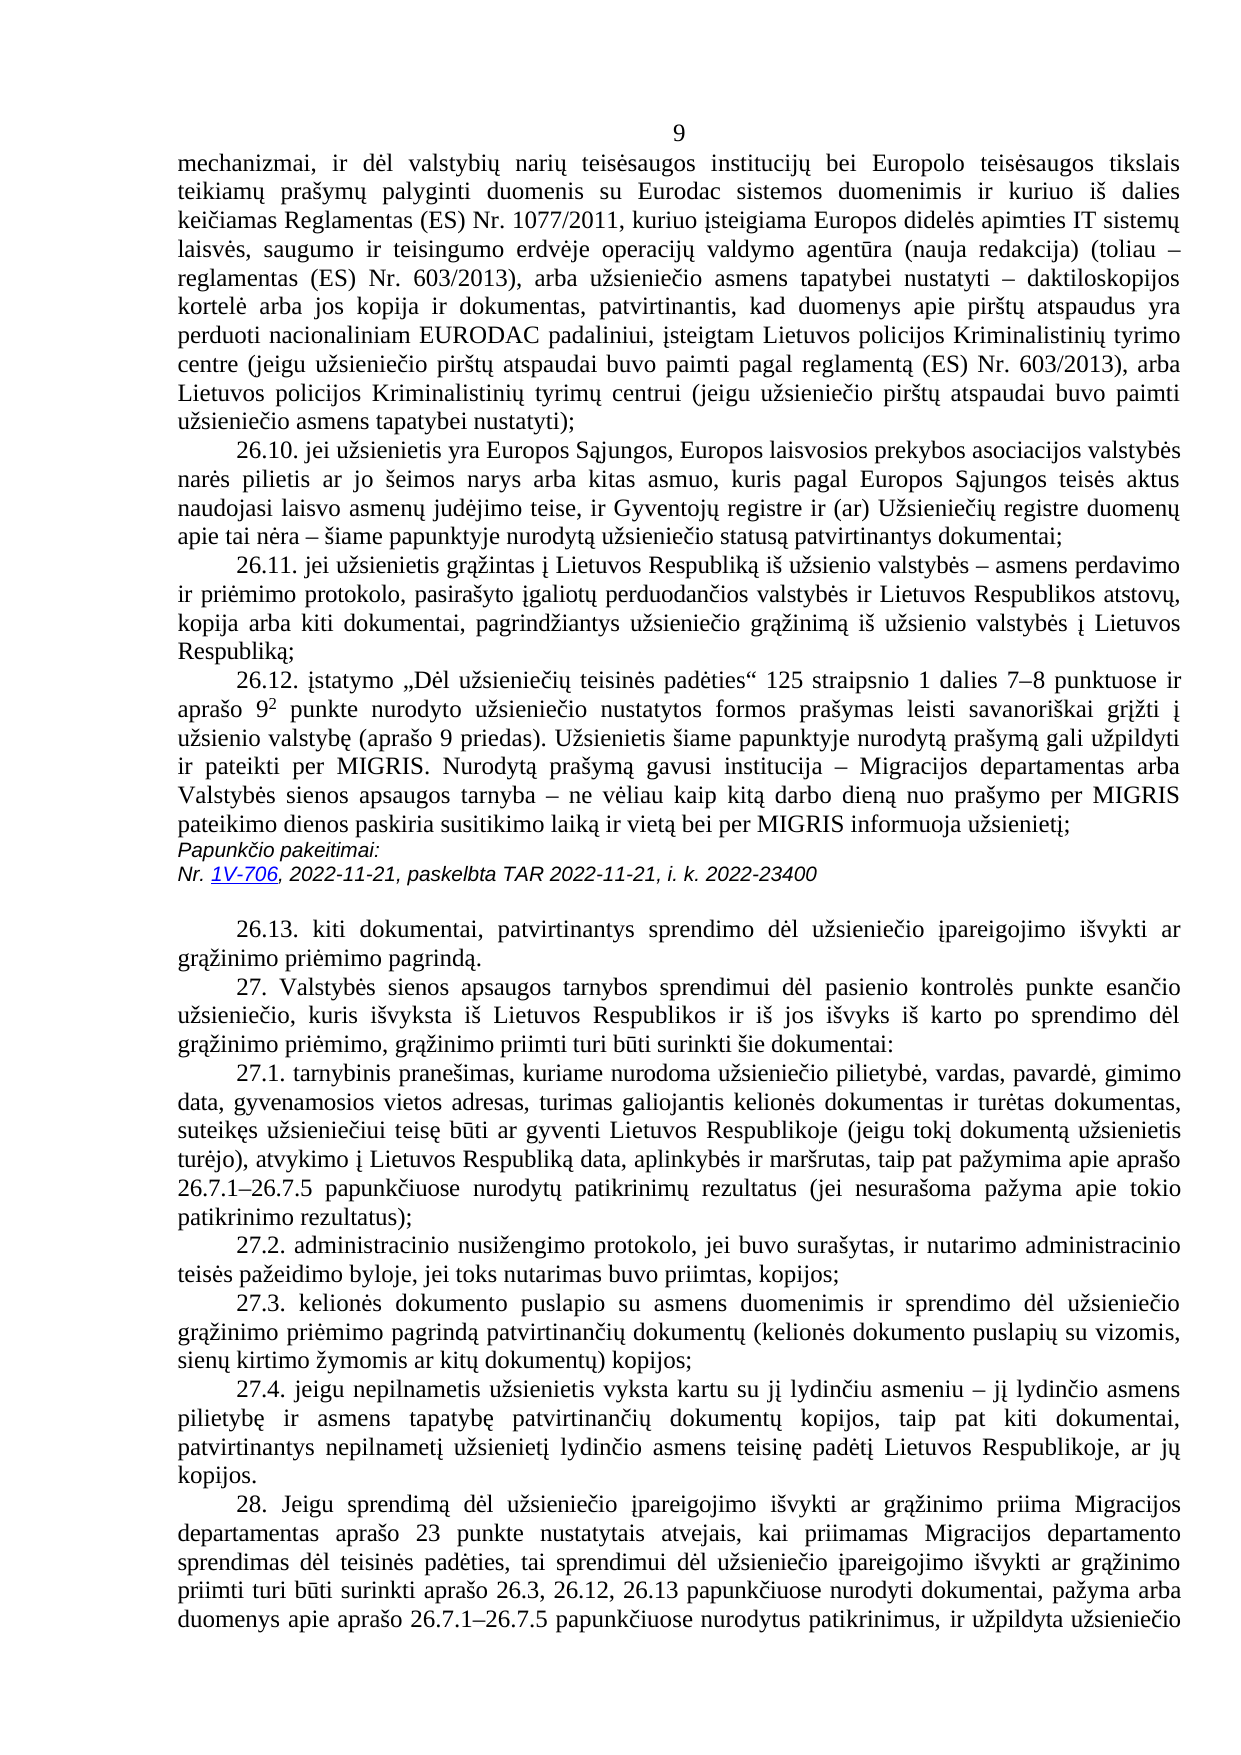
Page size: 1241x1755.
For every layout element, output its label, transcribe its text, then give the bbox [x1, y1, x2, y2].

text 27. Valstybės sienos apsaugos tarnybos sprendimui dėl pasienio kontrolės punkte esančio užsieniečio, kuris išvyksta iš Lietuvos Respublikos ir iš jos išvyks iš karto po sprendimo dėl grąžinimo priėmimo, grąžinimo priimti turi būti surinkti šie dokumentai: [177, 972, 1181, 1058]
text 26.11. jei užsienietis grąžintas į Lietuvos Respubliką iš užsienio valstybės – asmens perdavimo ir priėmimo protokolo, pasirašyto įgaliotų perduodančios valstybės ir Lietuvos Respublikos atstovų, kopija arba kiti dokumentai, pagrindžiantys užsieniečio grąžinimą iš užsienio valstybės į Lietuvos Respubliką; [177, 550, 1181, 665]
text 27.3. kelionės dokumento puslapio su asmens duomenimis ir sprendimo dėl užsieniečio grąžinimo priėmimo pagrindą patvirtinančių dokumentų (kelionės dokumento puslapių su vizomis, sienų kirtimo žymomis ar kitų dokumentų) kopijos; [177, 1288, 1181, 1374]
text 27.4. jeigu nepilnametis užsienietis vyksta kartu su jį lydinčiu asmeniu – jį lydinčio asmens pilietybę ir asmens tapatybę patvirtinančių dokumentų kopijos, taip pat kiti dokumentai, patvirtinantys nepilnametį užsienietį lydinčio asmens teisinę padėtį Lietuvos Respublikoje, ar jų kopijos. [177, 1374, 1181, 1489]
text 27.1. tarnybinis pranešimas, kuriame nurodoma užsieniečio pilietybė, vardas, pavardė, gimimo data, gyvenamosios vietos adresas, turimas galiojantis kelionės dokumentas ir turėtas dokumentas, suteikęs užsieniečiui teisę būti ar gyventi Lietuvos Respublikoje (jeigu tokį dokumentą užsienietis turėjo), atvykimo į Lietuvos Respubliką data, aplinkybės ir maršrutas, taip pat pažymima apie aprašo 26.7.1–26.7.5 papunkčiuose nurodytų patikrinimų rezultatus (jei nesurašoma pažyma apie tokio patikrinimo rezultatus); [177, 1058, 1181, 1231]
text 26.10. jei užsienietis yra Europos Sąjungos, Europos laisvosios prekybos asociacijos valstybės narės pilietis ar jo šeimos narys arba kitas asmuo, kuris pagal Europos Sąjungos teisės aktus naudojasi laisvo asmenų judėjimo teise, ir Gyventojų registre ir (ar) Užsieniečių registre duomenų apie tai nėra – šiame papunktyje nurodytą užsieniečio statusą patvirtinantys dokumentai; [177, 435, 1181, 550]
text mechanizmai, ir dėl valstybių narių teisėsaugos institucijų bei Europolo teisėsaugos tikslais teikiamų prašymų palyginti duomenis su Eurodac sistemos duomenimis ir kuriuo iš dalies keičiamas Reglamentas (ES) Nr. 1077/2011, kuriuo įsteigiama Europos didelės apimties IT sistemų laisvės, saugumo ir teisingumo erdvėje operacijų valdymo agentūra (nauja redakcija) (toliau – reglamentas (ES) Nr. 603/2013), arba užsieniečio asmens tapatybei nustatyti – daktiloskopijos kortelė arba jos kopija ir dokumentas, patvirtinantis, kad duomenys apie pirštų atspaudus yra perduoti nacionaliniam EURODAC padaliniui, įsteigtam Lietuvos policijos Kriminalistinių tyrimo centre (jeigu užsieniečio pirštų atspaudai buvo paimti pagal reglamentą (ES) Nr. 603/2013), arba Lietuvos policijos Kriminalistinių tyrimų centrui (jeigu užsieniečio pirštų atspaudai buvo paimti užsieniečio asmens tapatybei nustatyti); [177, 148, 1181, 435]
text 27.2. administracinio nusižengimo protokolo, jei buvo surašytas, ir nutarimo administracinio teisės pažeidimo byloje, jei toks nutarimas buvo priimtas, kopijos; [177, 1231, 1181, 1288]
text 28. Jeigu sprendimą dėl užsieniečio įpareigojimo išvykti ar grąžinimo priima Migracijos departamentas aprašo 23 punkte nustatytais atvejais, kai priimamas Migracijos departamento sprendimas dėl teisinės padėties, tai sprendimui dėl užsieniečio įpareigojimo išvykti ar grąžinimo priimti turi būti surinkti aprašo 26.3, 26.12, 26.13 papunkčiuose nurodyti dokumentai, pažyma arba duomenys apie aprašo 26.7.1–26.7.5 papunkčiuose nurodytus patikrinimus, ir užpildyta užsieniečio [177, 1489, 1181, 1633]
text Nr. 1V-706, 2022-11-21, paskelbta TAR 2022-11-21, i. k. 2022-23400 [177, 862, 1181, 886]
text Papunkčio pakeitimai: [177, 838, 1181, 862]
text 26.12. įstatymo „Dėl užsieniečių teisinės padėties“ 125 straipsnio 1 dalies 7–8 punktuose ir aprašo 92 punkte nurodyto užsieniečio nustatytos formos prašymas leisti savanoriškai grįžti į užsienio valstybę (aprašo 9 priedas). Užsienietis šiame papunktyje nurodytą prašymą gali užpildyti ir pateikti per MIGRIS. Nurodytą prašymą gavusi institucija – Migracijos departamentas arba Valstybės sienos apsaugos tarnyba – ne vėliau kaip kitą darbo dieną nuo prašymo per MIGRIS pateikimo dienos paskiria susitikimo laiką ir vietą bei per MIGRIS informuoja užsienietį; [177, 665, 1181, 838]
text 26.13. kiti dokumentai, patvirtinantys sprendimo dėl užsieniečio įpareigojimo išvykti ar grąžinimo priėmimo pagrindą. [177, 914, 1181, 972]
